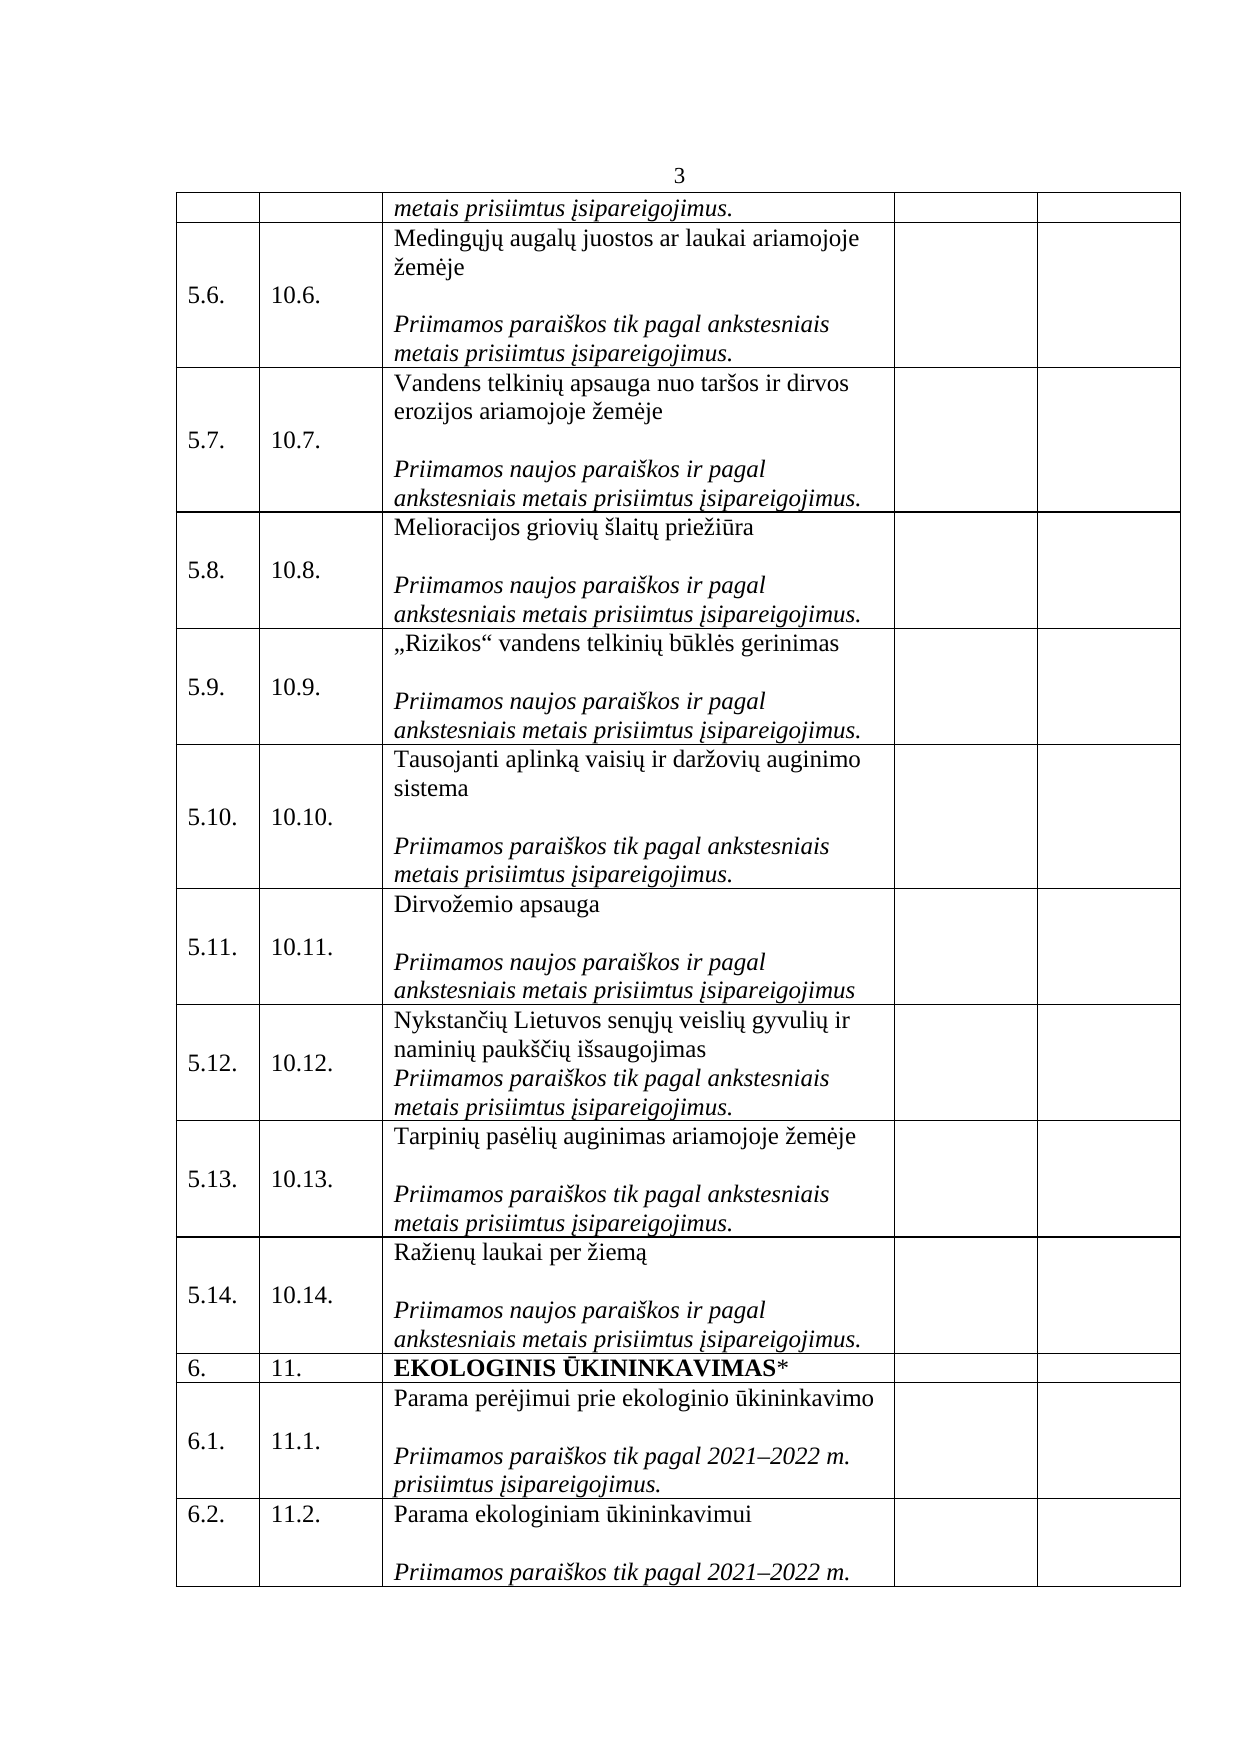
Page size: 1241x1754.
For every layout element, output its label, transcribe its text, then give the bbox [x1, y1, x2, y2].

table_cell [1038, 1121, 1180, 1236]
table_cell 10.9. [260, 629, 382, 743]
table_cell [895, 889, 1037, 1004]
table_cell [1038, 223, 1180, 367]
table_cell [1038, 1499, 1180, 1586]
table_cell EKOLOGINIS ŪKININKAVIMAS* [383, 1354, 894, 1382]
table_cell 10.12. [260, 1005, 382, 1120]
table_cell [1038, 629, 1180, 743]
table_cell [1038, 1354, 1180, 1382]
table_cell [1038, 1238, 1180, 1352]
table_cell [177, 193, 259, 222]
table_cell Ražienų laukai per žiemą Priimamos naujos paraiškos ir pagal ankstesniais metais prisiimtus įsipareigojimus. [383, 1238, 894, 1352]
table_cell [895, 1354, 1037, 1382]
table_cell [895, 513, 1037, 627]
table_cell 11.1. [260, 1383, 382, 1498]
table_cell 10.14. [260, 1238, 382, 1352]
table_cell [895, 223, 1037, 367]
table_cell 6.2. [177, 1499, 259, 1586]
table_cell [895, 1383, 1037, 1498]
table_cell [1038, 193, 1180, 222]
table_cell [1038, 368, 1180, 511]
table_cell 10.6. [260, 223, 382, 367]
table_cell 5.11. [177, 889, 259, 1004]
table_cell 10.13. [260, 1121, 382, 1236]
table_cell [1038, 1383, 1180, 1498]
table_cell [260, 193, 382, 222]
table_cell [895, 745, 1037, 888]
table_cell Melioracijos griovių šlaitų priežiūra Priimamos naujos paraiškos ir pagal ankstesniais metais prisiimtus įsipareigojimus. [383, 513, 894, 627]
table_cell 10.7. [260, 368, 382, 511]
table_cell 5.7. [177, 368, 259, 511]
table_cell [895, 193, 1037, 222]
table_cell 5.10. [177, 745, 259, 888]
table_cell Parama perėjimui prie ekologinio ūkininkavimo Priimamos paraiškos tik pagal 2021–2022 m. prisiimtus įsipareigojimus. [383, 1383, 894, 1498]
table_cell [895, 1005, 1037, 1120]
table_cell [1038, 513, 1180, 627]
table_cell Tausojanti aplinką vaisių ir daržovių auginimo sistema Priimamos paraiškos tik pagal ankstesniais metais prisiimtus įsipareigojimus. [383, 745, 894, 888]
table_cell 5.6. [177, 223, 259, 367]
table_cell [895, 1121, 1037, 1236]
table_cell Nykstančių Lietuvos senųjų veislių gyvulių ir naminių paukščių išsaugojimas Priimamos paraiškos tik pagal ankstesniais metais prisiimtus įsipareigojimus. [383, 1005, 894, 1120]
table_cell [1038, 745, 1180, 888]
table_cell [895, 368, 1037, 511]
table_cell 10.11. [260, 889, 382, 1004]
table_cell „Rizikos“ vandens telkinių būklės gerinimas Priimamos naujos paraiškos ir pagal ankstesniais metais prisiimtus įsipareigojimus. [383, 629, 894, 743]
table_cell [1038, 1005, 1180, 1120]
table_cell 5.12. [177, 1005, 259, 1120]
table_cell 6. [177, 1354, 259, 1382]
table_cell 5.14. [177, 1238, 259, 1352]
table_cell Vandens telkinių apsauga nuo taršos ir dirvos erozijos ariamojoje žemėje Priimamos naujos paraiškos ir pagal ankstesniais metais prisiimtus įsipareigojimus. [383, 368, 894, 511]
table_cell 5.13. [177, 1121, 259, 1236]
table_cell Tarpinių pasėlių auginimas ariamojoje žemėje Priimamos paraiškos tik pagal ankstesniais metais prisiimtus įsipareigojimus. [383, 1121, 894, 1236]
table_cell 11.2. [260, 1499, 382, 1586]
table_cell 11. [260, 1354, 382, 1382]
table_cell 10.10. [260, 745, 382, 888]
table_cell [895, 629, 1037, 743]
table_cell 5.9. [177, 629, 259, 743]
table_cell [895, 1499, 1037, 1586]
table_cell metais prisiimtus įsipareigojimus. [383, 193, 894, 222]
table_cell 5.8. [177, 513, 259, 627]
table_cell [895, 1238, 1037, 1352]
table_cell 10.8. [260, 513, 382, 627]
table_cell Dirvožemio apsauga Priimamos naujos paraiškos ir pagal ankstesniais metais prisiimtus įsipareigojimus [383, 889, 894, 1004]
table_cell [1038, 889, 1180, 1004]
table_cell Parama ekologiniam ūkininkavimui Priimamos paraiškos tik pagal 2021–2022 m. [383, 1499, 894, 1586]
table_cell Medingųjų augalų juostos ar laukai ariamojoje žemėje Priimamos paraiškos tik pagal ankstesniais metais prisiimtus įsipareigojimus. [383, 223, 894, 367]
table_cell 6.1. [177, 1383, 259, 1498]
